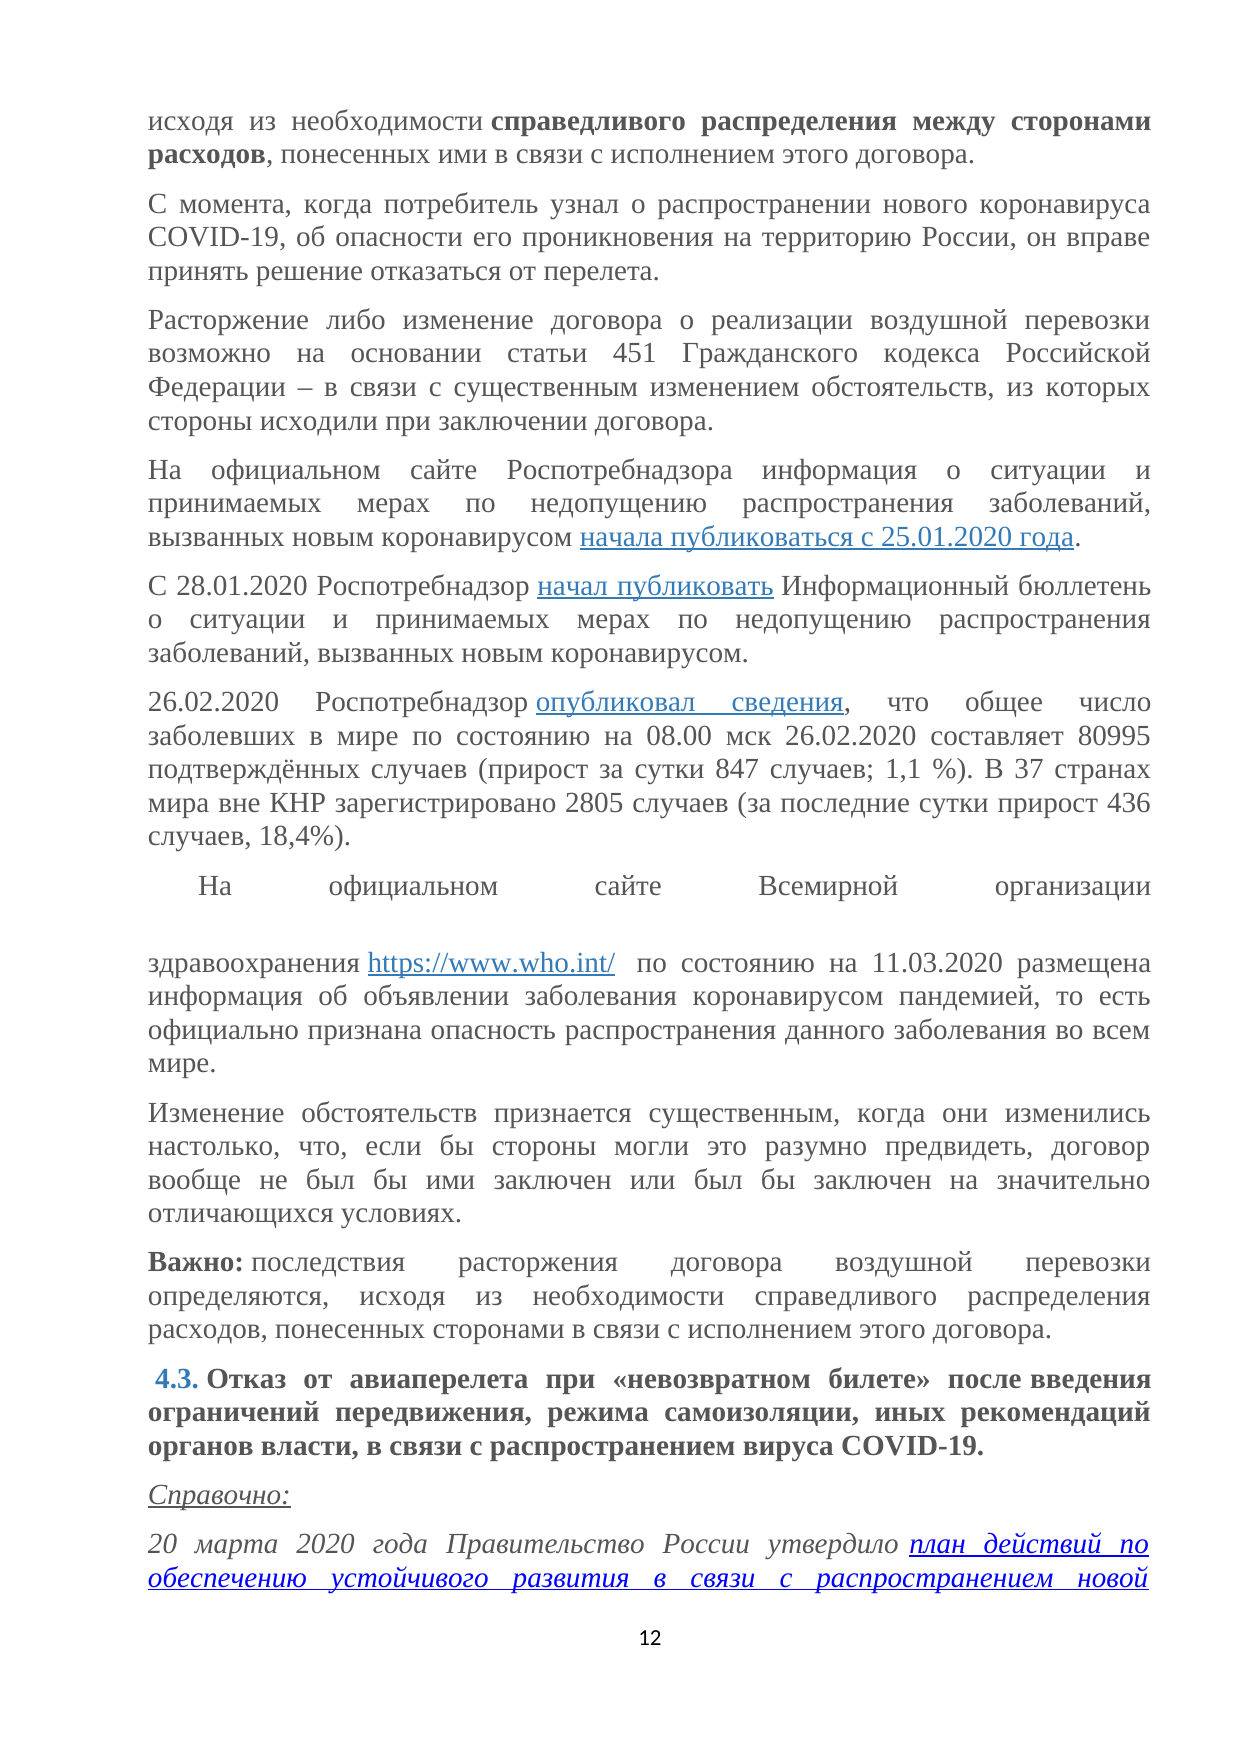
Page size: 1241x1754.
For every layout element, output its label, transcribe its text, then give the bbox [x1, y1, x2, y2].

text На официальном сайте Всемирной организации здравоохранения https://www.who.int/ по состоянию на 11.03.2020 размещена информация об объявлении заболевания коронавирусом пандемией, то есть официально признана опасность распространения данного заболевания во всем мире. [148, 868, 1152, 1079]
text Изменение обстоятельств признается существенным, когда они изменились настолько, что, если бы стороны могли это разумно предвидеть, договор вообще не был бы ими заключен или был бы заключен на значительно отличающихся условиях. [148, 1095, 1152, 1229]
text исходя из необходимости справедливого распределения между сторонами расходов, понесенных ими в связи с исполнением этого договора. [148, 103, 1152, 170]
text 26.02.2020 Роспотребнадзор опубликовал сведения, что общее число заболевших в мире по состоянию на 08.00 мск 26.02.2020 составляет 80995 подтверждённых случаев (прирост за сутки 847 случаев; 1,1 %). В 37 странах мира вне КНР зарегистрировано 2805 случаев (за последние сутки прирост 436 случаев, 18,4%). [148, 684, 1152, 852]
text 4.3. Отказ от авиаперелета при «невозвратном билете» после введения ограничений передвижения, режима самоизоляции, иных рекомендаций органов власти, в связи с распространением вируса COVID-19. [148, 1361, 1152, 1461]
text С 28.01.2020 Роспотребнадзор начал публиковать Информационный бюллетень о ситуации и принимаемых мерах по недопущению распространения заболеваний, вызванных новым коронавирусом. [148, 568, 1152, 669]
text Расторжение либо изменение договора о реализации воздушной перевозки возможно на основании статьи 451 Гражданского кодекса Российской Федерации – в связи с существенным изменением обстоятельств, из которых стороны исходили при заключении договора. [148, 302, 1152, 436]
text Важно: последствия расторжения договора воздушной перевозки определяются, исходя из необходимости справедливого распределения расходов, понесенных сторонами в связи с исполнением этого договора. [148, 1244, 1152, 1345]
text Справочно: [148, 1477, 1152, 1511]
text С момента, когда потребитель узнал о распространении нового коронавируса COVID-19, об опасности его проникновения на территорию России, он вправе принять решение отказаться от перелета. [148, 186, 1152, 286]
text 20 марта 2020 года Правительство России утвердило план действий по обеспечению устойчивого развития в связи с распространением новой [148, 1526, 1152, 1593]
text На официальном сайте Роспотребнадзора информация о ситуации и принимаемых мерах по недопущению распространения заболеваний, вызванных новым коронавирусом начала публиковаться с 25.01.2020 года. [148, 452, 1152, 552]
